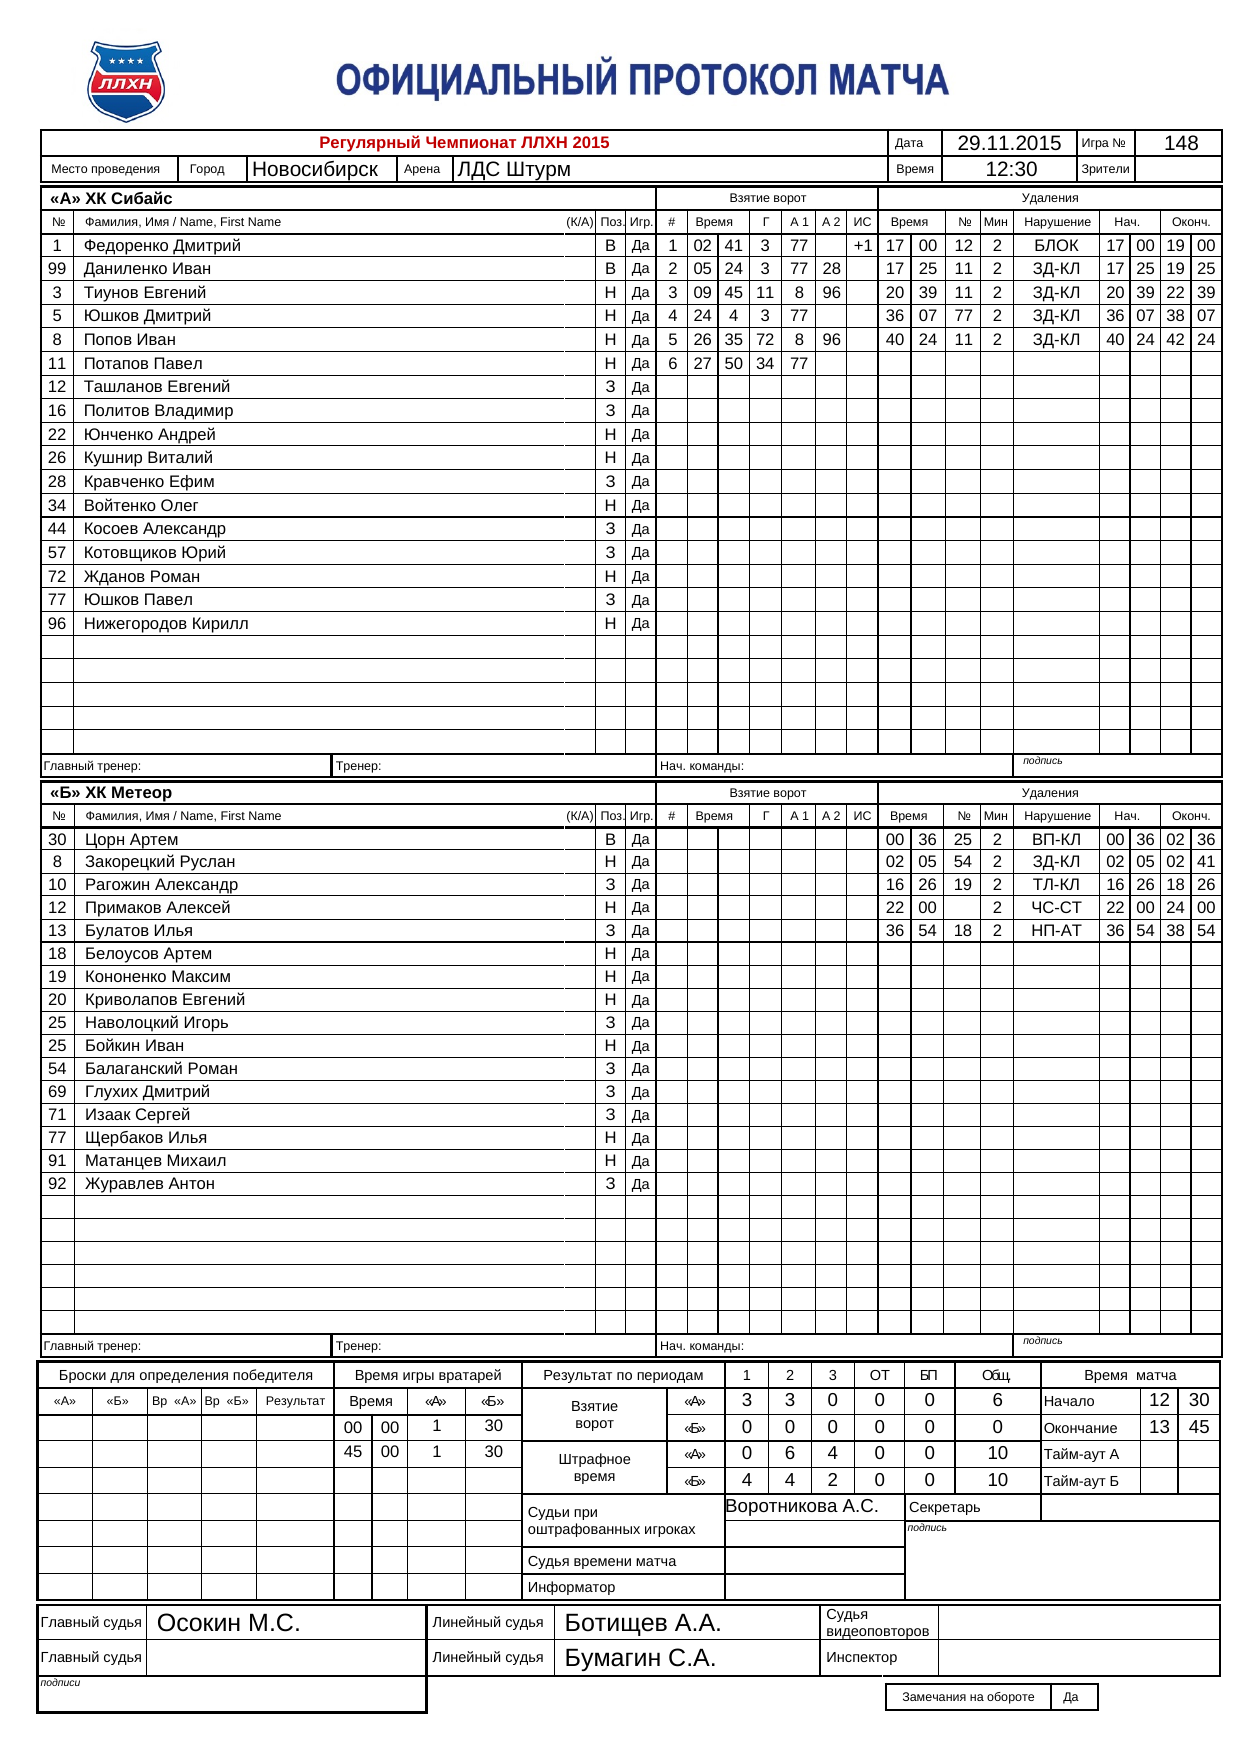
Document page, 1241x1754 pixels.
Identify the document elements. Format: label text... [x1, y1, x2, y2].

table_cell Поз. [596, 211, 625, 233]
table_cell [565, 920, 595, 941]
table_cell Бойкин Иван [75, 1035, 564, 1057]
table_cell [782, 518, 815, 540]
table_cell [946, 707, 980, 729]
table_cell [912, 588, 945, 611]
table_cell 72 [750, 328, 781, 351]
table_cell 2 [981, 305, 1013, 327]
table_cell [1100, 446, 1129, 469]
table_cell Криволапов Евгений [75, 989, 564, 1011]
table_cell [1161, 541, 1190, 564]
table_cell [1131, 565, 1160, 587]
table_cell [719, 1012, 749, 1033]
table_cell [782, 989, 815, 1011]
table_cell [946, 494, 980, 516]
table_cell [1131, 659, 1160, 682]
table_cell [879, 1288, 910, 1310]
table_cell [565, 1081, 595, 1103]
table_cell [596, 1196, 625, 1218]
table_cell [1161, 1127, 1190, 1149]
table_cell [1161, 683, 1190, 706]
table_cell [1014, 1150, 1099, 1172]
table_cell [1141, 1441, 1177, 1467]
table_cell [565, 943, 595, 964]
table_cell [981, 376, 1013, 398]
table_cell [1161, 470, 1190, 493]
table_cell Да [626, 518, 655, 540]
table_header Взятие ворот [657, 188, 877, 209]
table_cell [565, 730, 595, 753]
table_cell [944, 966, 980, 987]
table_cell [944, 943, 980, 964]
table_cell [1014, 730, 1099, 753]
table_cell [1161, 1035, 1190, 1057]
table_cell Н [596, 612, 625, 634]
table_cell [1161, 565, 1190, 587]
table_cell [39, 1521, 92, 1546]
table_cell [688, 1196, 717, 1218]
table_cell [688, 376, 717, 398]
table_cell Игр. [626, 211, 655, 233]
table_cell [750, 966, 781, 987]
table_cell (К/А) [565, 211, 595, 233]
table_cell 77 [946, 305, 980, 327]
table_cell 4 [769, 1468, 811, 1493]
table_cell 0 [855, 1415, 904, 1440]
table_cell 25 [944, 829, 980, 849]
table_cell [657, 423, 687, 445]
table_cell З [596, 1104, 625, 1126]
table_cell [750, 446, 781, 469]
table_cell [1100, 376, 1129, 398]
table_cell [981, 612, 1013, 634]
table_cell [816, 1058, 846, 1079]
table_cell ЗД-КЛ [1014, 257, 1099, 280]
table_cell [782, 588, 815, 611]
table_cell [1014, 707, 1099, 729]
table_cell [1100, 1035, 1129, 1057]
table_cell 2 [981, 281, 1013, 303]
table_cell Поз. [596, 805, 625, 826]
table_cell Н [596, 446, 625, 469]
table_cell [1131, 1242, 1160, 1264]
table_cell [657, 494, 687, 516]
table_cell 54 [912, 920, 943, 941]
table_cell [816, 446, 846, 469]
table_cell [1100, 1173, 1129, 1195]
table_cell [847, 518, 877, 540]
table_header Результат по периодам [523, 1363, 724, 1387]
table_cell [1131, 636, 1160, 658]
table_cell [42, 659, 73, 682]
table_cell «А» [39, 1389, 92, 1413]
table_cell [688, 518, 717, 540]
table_cell [847, 541, 877, 564]
table_cell [847, 257, 877, 280]
table_cell [626, 1196, 655, 1218]
table_cell [202, 1468, 256, 1493]
table_cell 40 [1100, 328, 1129, 351]
table_cell [879, 446, 910, 469]
table_cell [565, 1173, 595, 1195]
table_cell [1131, 541, 1160, 564]
table_cell [657, 636, 687, 658]
table_cell Рагожин Александр [75, 874, 564, 895]
table_cell [981, 730, 1013, 753]
table_cell подпись [1014, 1335, 1221, 1356]
table_cell [847, 1196, 877, 1218]
table_cell 3 [769, 1389, 811, 1413]
table_cell [1192, 541, 1221, 564]
table_cell [816, 920, 846, 941]
table_cell ИС [847, 211, 877, 233]
table_cell 3 [657, 281, 687, 303]
table_cell 42 [1161, 328, 1190, 351]
table_cell [688, 1219, 717, 1241]
table_cell [1100, 1081, 1129, 1103]
table_cell 72 [42, 565, 73, 587]
table_cell 77 [782, 257, 815, 280]
table_cell Секретарь [906, 1495, 1040, 1520]
table_cell 19 [944, 874, 980, 895]
table_cell [1014, 612, 1099, 634]
table_cell [657, 730, 687, 753]
table_cell [565, 328, 595, 351]
table_cell 20 [42, 989, 74, 1011]
table_cell [565, 305, 595, 327]
table_cell 0 [905, 1415, 954, 1440]
table_cell [719, 850, 749, 872]
table_cell 96 [816, 328, 846, 351]
table_cell [565, 829, 595, 849]
table_cell [847, 636, 877, 658]
table_cell 2 [812, 1468, 854, 1493]
table_cell 38 [1161, 920, 1190, 941]
table_cell 20 [879, 281, 910, 303]
table_cell [1131, 1265, 1160, 1287]
table_cell [879, 1104, 910, 1126]
table_cell [719, 707, 749, 729]
table_cell [657, 518, 687, 540]
table_cell [782, 446, 815, 469]
table_cell 17 [1100, 235, 1129, 256]
table_cell З [596, 518, 625, 540]
table_cell 0 [956, 1415, 1040, 1440]
table_cell [981, 1196, 1013, 1218]
table_cell 00 [373, 1416, 407, 1440]
table_cell [148, 1547, 201, 1573]
table_cell [1100, 683, 1129, 706]
table_cell [946, 730, 980, 753]
table_cell [1192, 446, 1221, 469]
table_cell 26 [42, 446, 73, 469]
table_cell [912, 399, 945, 422]
table_cell [750, 730, 781, 753]
table_cell [657, 989, 687, 1011]
table_cell 26 [912, 874, 943, 895]
table_cell [1192, 1081, 1221, 1103]
table_header Общ. [956, 1363, 1040, 1387]
table_cell Ташланов Евгений [74, 376, 564, 398]
table_header 3 [812, 1363, 854, 1387]
table_cell [816, 989, 846, 1011]
table_header БП [905, 1363, 954, 1387]
table_cell 07 [1131, 305, 1160, 327]
table_cell [782, 376, 815, 398]
table_cell [1161, 1219, 1190, 1241]
table_cell [202, 1574, 256, 1599]
table_cell [1100, 541, 1129, 564]
table_cell [657, 920, 687, 941]
table_cell [565, 1104, 595, 1126]
table_cell [1192, 707, 1221, 729]
table_cell 05 [912, 850, 943, 872]
table_cell [42, 1242, 74, 1264]
table_cell [688, 1012, 717, 1033]
table_cell [1192, 1265, 1221, 1287]
table_cell [912, 707, 945, 729]
table_cell Глухих Дмитрий [75, 1081, 564, 1103]
table_cell [847, 1242, 877, 1264]
table_cell [1131, 446, 1160, 469]
table_cell 0 [905, 1468, 954, 1493]
table_cell Юнченко Андрей [74, 423, 564, 445]
table_cell [782, 612, 815, 634]
table_cell [719, 920, 749, 941]
table_cell [879, 707, 910, 729]
table_cell [657, 399, 687, 422]
table_cell [257, 1574, 333, 1599]
table_cell [626, 1242, 655, 1264]
table_cell # [657, 211, 687, 233]
table_cell [912, 636, 945, 658]
table_cell [946, 352, 980, 374]
table_cell 19 [1161, 257, 1190, 280]
table_cell [816, 659, 846, 682]
table_cell Осокин М.С. [147, 1606, 425, 1639]
table_cell 2 [981, 896, 1013, 918]
table_cell 39 [912, 281, 945, 303]
table_cell [847, 352, 877, 374]
table_cell [688, 1058, 717, 1079]
table_cell [750, 376, 781, 398]
table_cell [1161, 636, 1190, 658]
table_cell [847, 1173, 877, 1195]
table_cell [750, 518, 781, 540]
table_cell 18 [42, 943, 74, 964]
table_cell [1131, 1311, 1160, 1333]
table_cell [1192, 659, 1221, 682]
table_cell Мин [981, 211, 1013, 233]
table_cell [335, 1468, 371, 1493]
table_cell 16 [879, 874, 910, 895]
table_cell 02 [1161, 829, 1190, 849]
table_cell [816, 850, 846, 872]
table_cell [1192, 494, 1221, 516]
table_cell 45 [335, 1441, 371, 1467]
table_cell [148, 1494, 201, 1520]
table_cell Кушнир Виталий [74, 446, 564, 469]
table_cell ЗД-КЛ [1014, 850, 1099, 872]
table_cell [408, 1574, 465, 1599]
table_header Замечания на обороте [887, 1685, 1050, 1709]
table_cell З [596, 1081, 625, 1103]
table_cell [782, 1104, 815, 1126]
table_cell [1192, 612, 1221, 634]
table_cell [719, 423, 749, 445]
table_cell [946, 446, 980, 469]
table_cell [912, 683, 945, 706]
table_cell [1131, 352, 1160, 374]
table_cell [257, 1494, 333, 1520]
table_cell [816, 1127, 846, 1149]
table_cell Да [626, 305, 655, 327]
table_cell [1136, 157, 1221, 181]
table_cell [565, 281, 595, 303]
table_cell [1100, 423, 1129, 445]
table_cell 13 [1141, 1415, 1177, 1440]
table_cell [750, 1242, 781, 1264]
table_cell [782, 565, 815, 587]
table_cell 5 [657, 328, 687, 351]
table_cell [42, 730, 73, 753]
table_cell [1161, 1012, 1190, 1033]
table_cell [657, 1104, 687, 1126]
table_cell [719, 612, 749, 634]
table_cell [1192, 1104, 1221, 1126]
table_cell [688, 989, 717, 1011]
table_cell [1014, 1058, 1099, 1079]
table_cell 2 [981, 257, 1013, 280]
table_cell [1161, 730, 1190, 753]
table_cell [688, 683, 717, 706]
table_cell [726, 1575, 904, 1599]
table_cell [944, 1081, 980, 1103]
table_cell 6 [956, 1389, 1040, 1413]
table_cell [750, 1127, 781, 1149]
table_cell 12 [42, 376, 73, 398]
table_cell [981, 1288, 1013, 1310]
table_cell 54 [1131, 920, 1160, 941]
table_cell [657, 1288, 687, 1310]
table_cell 77 [782, 235, 815, 256]
table_cell [626, 1219, 655, 1241]
table_cell Юшков Павел [74, 588, 564, 611]
table_cell Щербаков Илья [75, 1127, 564, 1149]
table_cell [750, 920, 781, 941]
table_cell Инспектор [821, 1640, 938, 1675]
table_cell [75, 1288, 564, 1310]
table_cell Да [626, 281, 655, 303]
table_cell [944, 1104, 980, 1126]
table_cell ТЛ-КЛ [1014, 874, 1099, 895]
table_cell Да [626, 494, 655, 516]
table_cell [782, 1081, 815, 1103]
table_cell [1100, 1288, 1129, 1310]
table_cell [847, 874, 877, 895]
table_cell 0 [812, 1415, 854, 1440]
table_cell [466, 1521, 521, 1546]
table_cell [816, 896, 846, 918]
table_cell [912, 1127, 943, 1149]
table_cell [981, 399, 1013, 422]
table_cell [202, 1547, 256, 1573]
table_cell 22 [1100, 896, 1129, 918]
table_cell [565, 659, 595, 682]
table_cell [816, 1242, 846, 1264]
table_cell [912, 612, 945, 634]
table_cell Да [626, 1081, 655, 1103]
table_cell [565, 446, 595, 469]
table_cell Да [626, 376, 655, 398]
table_cell [719, 1196, 749, 1218]
table_cell [1179, 1468, 1219, 1493]
table_cell Жданов Роман [74, 565, 564, 587]
table_cell [879, 352, 910, 374]
table_cell [1161, 659, 1190, 682]
table_cell Г [750, 211, 781, 233]
table_cell [596, 636, 625, 658]
table_cell [1100, 943, 1129, 964]
table_cell [981, 1311, 1013, 1333]
table_cell Н [596, 305, 625, 327]
table_cell [816, 470, 846, 493]
table_cell Даниленко Иван [74, 257, 564, 280]
table_cell [688, 399, 717, 422]
table_cell ВП-КЛ [1014, 829, 1099, 849]
table_cell [879, 730, 910, 753]
table_cell Да [626, 423, 655, 445]
table_cell [202, 1441, 256, 1467]
table_cell [782, 920, 815, 941]
table_cell Нач. [1100, 805, 1160, 826]
table_cell ЗД-КЛ [1014, 281, 1099, 303]
table_cell [816, 518, 846, 540]
table_cell [596, 1311, 625, 1333]
table_cell Косоев Александр [74, 518, 564, 540]
table_cell [750, 874, 781, 895]
table_cell [1100, 399, 1129, 422]
table_cell Попов Иван [74, 328, 564, 351]
table_cell Да [626, 612, 655, 634]
table_cell [1014, 376, 1099, 398]
table_cell [912, 1104, 943, 1126]
table_cell [816, 874, 846, 895]
table_cell [148, 1441, 201, 1467]
table_cell [1131, 1035, 1160, 1057]
table_cell 00 [1192, 235, 1221, 256]
table_cell [719, 565, 749, 587]
table_cell № [946, 211, 980, 233]
table_cell Н [596, 565, 625, 587]
table_cell 4 [812, 1442, 854, 1467]
table_cell [981, 1058, 1013, 1079]
table_cell [688, 494, 717, 516]
table_cell [981, 1035, 1013, 1057]
table_cell Кравченко Ефим [74, 470, 564, 493]
table_cell [565, 1058, 595, 1079]
table_cell [565, 588, 595, 611]
table_cell [782, 1288, 815, 1310]
table_cell [750, 1219, 781, 1241]
table_cell [657, 1311, 687, 1333]
table_cell [782, 1127, 815, 1149]
table_cell Наволоцкий Игорь [75, 1012, 564, 1033]
table_cell Штрафное время [523, 1442, 666, 1493]
table_cell [912, 352, 945, 374]
table_cell [879, 376, 910, 398]
table_cell [912, 1311, 943, 1333]
table_cell Н [596, 896, 625, 918]
table_cell [946, 659, 980, 682]
table_cell [782, 494, 815, 516]
table_cell Главный судья [39, 1606, 146, 1639]
table_cell [750, 541, 781, 564]
table_cell 39 [1131, 281, 1160, 303]
table_cell [657, 541, 687, 564]
table_cell [1100, 352, 1129, 374]
table_cell Цорн Артем [75, 829, 564, 849]
table_cell [944, 1035, 980, 1057]
table_cell 00 [1131, 235, 1160, 256]
table_cell 27 [688, 352, 717, 374]
table_cell [816, 235, 846, 256]
table_cell Н [596, 943, 625, 964]
table_cell [750, 989, 781, 1011]
table_cell [944, 1265, 980, 1287]
table_cell [93, 1494, 147, 1520]
table_cell [946, 518, 980, 540]
table_cell [782, 1150, 815, 1172]
table_cell Время [688, 805, 749, 826]
table_cell [1014, 470, 1099, 493]
table_cell 24 [1131, 328, 1160, 351]
table_cell [1014, 1219, 1099, 1241]
table_cell [1100, 470, 1129, 493]
table_cell [912, 423, 945, 445]
table_cell [596, 1288, 625, 1310]
table_cell [879, 494, 910, 516]
table_cell Н [596, 1127, 625, 1149]
table_cell [946, 541, 980, 564]
table_cell [879, 1012, 910, 1033]
table_cell [750, 588, 781, 611]
table_cell [688, 829, 717, 849]
table_cell [981, 1012, 1013, 1033]
table_cell [1014, 423, 1099, 445]
table_cell 1 [42, 235, 73, 256]
table_cell [816, 707, 846, 729]
table_cell [565, 896, 595, 918]
table_cell [565, 874, 595, 895]
table_cell [719, 446, 749, 469]
table_cell [1131, 989, 1160, 1011]
table_cell [816, 1035, 846, 1057]
table_cell Новосибирск [248, 157, 396, 181]
table_cell [1131, 1173, 1160, 1195]
table_cell З [596, 470, 625, 493]
table_cell [782, 829, 815, 849]
table_cell 54 [944, 850, 980, 872]
table_cell [657, 1265, 687, 1287]
table_cell [981, 1104, 1013, 1126]
table_cell Нач. команды: [657, 1335, 1012, 1356]
table_cell [1161, 1288, 1190, 1310]
table_cell [1131, 1081, 1160, 1103]
table_cell 54 [42, 1058, 74, 1079]
table_cell [1192, 1173, 1221, 1195]
table_cell [847, 588, 877, 611]
table_cell [1192, 588, 1221, 611]
table_cell # [657, 805, 687, 826]
table_cell [1014, 518, 1099, 540]
table_cell [719, 1265, 749, 1287]
table_cell [847, 612, 877, 634]
table_cell Да [626, 943, 655, 964]
table_cell 24 [1192, 328, 1221, 351]
table_cell [750, 1265, 781, 1287]
table_cell [782, 1173, 815, 1195]
table_cell 26 [1192, 874, 1221, 895]
table_cell [816, 943, 846, 964]
table_cell [816, 494, 846, 516]
table_cell [688, 850, 717, 872]
table_cell Войтенко Олег [74, 494, 564, 516]
table_cell [42, 707, 73, 729]
table_cell 45 [719, 281, 749, 303]
table_cell [981, 352, 1013, 374]
table_cell [565, 1311, 595, 1333]
table_cell 30 [42, 829, 74, 849]
table_cell 25 [42, 1012, 74, 1033]
table_cell Да [626, 541, 655, 564]
table_cell [782, 470, 815, 493]
table_cell [847, 829, 877, 849]
table_cell [1192, 1219, 1221, 1241]
table_cell 11 [946, 257, 980, 280]
table_cell [93, 1441, 147, 1467]
table_cell № [944, 805, 980, 826]
table_cell Да [626, 1058, 655, 1079]
table_cell [944, 1196, 980, 1218]
table_cell [39, 1547, 92, 1573]
table_cell 11 [946, 328, 980, 351]
table_cell [946, 470, 980, 493]
table_cell [719, 896, 749, 918]
table_cell 50 [719, 352, 749, 374]
table_cell З [596, 376, 625, 398]
table_cell Судья видеоповторов [821, 1606, 938, 1639]
table_header 1 [726, 1363, 768, 1387]
table_cell 30 [1179, 1389, 1219, 1413]
table_cell [657, 896, 687, 918]
table_cell [750, 612, 781, 634]
table_cell [719, 1127, 749, 1149]
table_header Броски для определения победителя [39, 1363, 333, 1387]
table_cell [257, 1441, 333, 1467]
table_cell [688, 446, 717, 469]
table_cell [883, 1677, 1220, 1681]
table_cell [750, 1288, 781, 1310]
table_cell [626, 636, 655, 658]
table_cell 02 [879, 850, 910, 872]
table_cell [912, 1242, 943, 1264]
table_cell Булатов Илья [75, 920, 564, 941]
table_cell [1161, 494, 1190, 516]
table_cell 30 [466, 1416, 521, 1440]
table_cell [42, 683, 73, 706]
table_cell [879, 541, 910, 564]
table_cell [1192, 1035, 1221, 1057]
table_cell [912, 1219, 943, 1241]
table_cell [1192, 399, 1221, 422]
table_cell [1131, 683, 1160, 706]
table_cell Судьи при оштрафованных игроках [523, 1495, 724, 1546]
table_cell [847, 281, 877, 303]
table_cell Нижегородов Кирилл [74, 612, 564, 634]
table_cell «А» [668, 1442, 724, 1467]
table_cell [75, 1196, 564, 1218]
table_cell [39, 1441, 92, 1467]
table_cell [1131, 730, 1160, 753]
table_cell З [596, 1173, 625, 1195]
table_cell [335, 1547, 371, 1573]
table_cell [1014, 1265, 1099, 1287]
table_cell [782, 683, 815, 706]
table_cell [816, 541, 846, 564]
table_cell Результат [257, 1389, 333, 1413]
table_cell [981, 1173, 1013, 1195]
table_cell 71 [42, 1104, 74, 1126]
table_cell [847, 659, 877, 682]
table_cell 02 [688, 235, 717, 256]
table_cell [565, 1265, 595, 1287]
table_cell подписи [39, 1677, 425, 1711]
table_cell [1161, 1242, 1190, 1264]
table_cell 12 [1141, 1389, 1177, 1413]
table_cell [1131, 1127, 1160, 1149]
table_cell [688, 541, 717, 564]
table_cell [408, 1468, 465, 1493]
table_cell [719, 730, 749, 753]
table_cell [596, 1242, 625, 1264]
table_cell [1100, 966, 1129, 987]
table_cell 10 [42, 874, 74, 895]
table_cell [657, 1081, 687, 1103]
table_cell В [596, 235, 625, 256]
table_header 29.11.2015 [943, 131, 1076, 155]
table_cell Тайм-аут А [1042, 1441, 1140, 1467]
table_cell [1014, 588, 1099, 611]
table_header Время игры вратарей [335, 1363, 521, 1387]
table_cell [565, 1196, 595, 1218]
table_cell 07 [1192, 305, 1221, 327]
table_cell 20 [1100, 281, 1129, 303]
table_cell [981, 989, 1013, 1011]
table_cell [1131, 588, 1160, 611]
table_cell [1100, 1242, 1129, 1264]
table_header Время матча [1042, 1363, 1219, 1387]
table_cell 0 [855, 1442, 904, 1467]
table_cell 44 [42, 518, 73, 540]
table_cell [466, 1547, 521, 1573]
table_cell 77 [782, 352, 815, 374]
table_cell [657, 1150, 687, 1172]
table_cell ЧС-СТ [1014, 896, 1099, 918]
table_cell [1161, 966, 1190, 987]
table_cell 57 [42, 541, 73, 564]
table_cell подпись [906, 1522, 1219, 1599]
table_cell [816, 1081, 846, 1103]
table_cell [847, 1150, 877, 1172]
table_cell [565, 1288, 595, 1310]
table_cell [944, 989, 980, 1011]
table_cell [1014, 1242, 1099, 1264]
table_cell [1100, 636, 1129, 658]
table_cell 6 [657, 352, 687, 374]
table_cell 24 [1161, 896, 1190, 918]
table_cell [912, 541, 945, 564]
table_cell Н [596, 352, 625, 374]
table_cell Время [335, 1389, 407, 1413]
table_cell [782, 1196, 815, 1218]
table_cell [816, 730, 846, 753]
table_cell [1192, 565, 1221, 587]
table_cell [565, 518, 595, 540]
table_cell [750, 636, 781, 658]
table_cell [981, 1127, 1013, 1149]
table_cell [75, 1219, 564, 1241]
table_cell [847, 446, 877, 469]
table_cell 19 [1161, 235, 1190, 256]
table_cell Да [626, 352, 655, 374]
table_cell [879, 565, 910, 587]
table_cell [1131, 966, 1160, 987]
table_cell [1161, 1311, 1190, 1333]
table_cell [1014, 1196, 1099, 1218]
table_cell [946, 423, 980, 445]
table_header «Б» ХК Метеор [42, 783, 655, 803]
table_cell [257, 1547, 333, 1573]
table_cell 34 [42, 494, 73, 516]
table_cell [816, 376, 846, 398]
table_cell [1100, 1219, 1129, 1241]
table_cell 6 [769, 1442, 811, 1467]
table_cell [750, 829, 781, 849]
table_cell [147, 1640, 425, 1675]
table_cell [688, 636, 717, 658]
table_cell 96 [816, 281, 846, 303]
table_cell № [42, 805, 74, 826]
table_cell [565, 565, 595, 587]
table_cell [750, 399, 781, 422]
table_cell [1131, 1104, 1160, 1126]
table_cell [912, 565, 945, 587]
table_cell [408, 1494, 465, 1520]
table_cell [1161, 446, 1190, 469]
table_cell [257, 1416, 333, 1440]
table_cell [565, 1012, 595, 1033]
table_cell [596, 683, 625, 706]
table_cell [565, 376, 595, 398]
table_cell [946, 376, 980, 398]
table_cell [596, 707, 625, 729]
table_cell [202, 1494, 256, 1520]
table_cell 11 [750, 281, 781, 303]
table_cell 8 [782, 328, 815, 351]
table_cell [74, 683, 564, 706]
table_cell [565, 352, 595, 374]
table_cell [750, 683, 781, 706]
table_cell [750, 1173, 781, 1195]
table_cell [1014, 966, 1099, 987]
table_cell [912, 730, 945, 753]
table_cell [946, 565, 980, 587]
table_cell [1100, 1150, 1129, 1172]
table_cell [373, 1494, 407, 1520]
table_cell [1100, 1311, 1129, 1333]
table_cell [373, 1468, 407, 1493]
table_cell [1161, 423, 1190, 445]
table_cell [257, 1521, 333, 1546]
table_cell [93, 1468, 147, 1493]
table_cell [1100, 707, 1129, 729]
table_cell [626, 683, 655, 706]
table_cell [879, 966, 910, 987]
table_cell [1192, 1311, 1221, 1333]
table_cell [879, 1219, 910, 1241]
table_cell [879, 943, 910, 964]
table_cell 12 [42, 896, 74, 918]
table_cell [565, 257, 595, 280]
table_cell [565, 612, 595, 634]
table_cell [74, 659, 564, 682]
table_cell [782, 707, 815, 729]
table_cell 40 [879, 328, 910, 351]
table_cell 02 [1100, 850, 1129, 872]
table_cell [1131, 1012, 1160, 1033]
table_cell 77 [42, 588, 73, 611]
table_cell [1042, 1495, 1219, 1520]
table_cell [373, 1547, 407, 1573]
table_cell 45 [1179, 1415, 1219, 1440]
table_cell Нарушение [1014, 211, 1099, 233]
table_cell [782, 943, 815, 964]
table_cell 2 [981, 850, 1013, 872]
table_cell [1192, 1058, 1221, 1079]
table_cell [912, 1150, 943, 1172]
table_cell [688, 896, 717, 918]
table_cell [42, 636, 73, 658]
table_cell 09 [688, 281, 717, 303]
table_cell [879, 470, 910, 493]
table_cell Н [596, 966, 625, 987]
table_cell [912, 1058, 943, 1079]
table_cell [879, 1081, 910, 1103]
table_cell [782, 966, 815, 987]
table_cell [719, 874, 749, 895]
table_cell 0 [855, 1389, 904, 1413]
table_cell [981, 707, 1013, 729]
table_cell [75, 1311, 564, 1333]
table_cell [912, 1288, 943, 1310]
table_cell [657, 470, 687, 493]
table_cell [1100, 989, 1129, 1011]
table_cell [816, 612, 846, 634]
table_cell [981, 423, 1013, 445]
table_cell [1192, 470, 1221, 493]
table_cell 18 [944, 920, 980, 941]
table_cell [565, 1035, 595, 1057]
table_cell [1014, 1012, 1099, 1033]
table_cell [688, 470, 717, 493]
table_cell Начало [1042, 1389, 1140, 1413]
table_cell З [596, 541, 625, 564]
table_cell 05 [688, 257, 717, 280]
table_cell 8 [42, 850, 74, 872]
table_cell [1131, 470, 1160, 493]
table_cell 5 [42, 305, 73, 327]
table_cell [1131, 423, 1160, 445]
table_cell [719, 683, 749, 706]
table_cell [657, 1242, 687, 1264]
table_cell 36 [1100, 920, 1129, 941]
table_cell [719, 518, 749, 540]
table_cell подпись [1014, 755, 1221, 776]
table_cell [719, 494, 749, 516]
table_cell Кононенко Максим [75, 966, 564, 987]
table_cell Политов Владимир [74, 399, 564, 422]
table_cell [847, 730, 877, 753]
table_cell [657, 1127, 687, 1149]
table_cell [466, 1574, 521, 1599]
table_cell [816, 1288, 846, 1310]
table_cell Балаганский Роман [75, 1058, 564, 1079]
table_cell [944, 1173, 980, 1195]
table_cell [74, 707, 564, 729]
table_cell [750, 1150, 781, 1172]
table_cell [1014, 565, 1099, 587]
table_cell [657, 683, 687, 706]
table_cell [816, 966, 846, 987]
table_cell [1014, 541, 1099, 564]
table_cell [944, 1058, 980, 1079]
table_cell [944, 1012, 980, 1033]
table_cell [750, 1104, 781, 1126]
table_cell [944, 896, 980, 918]
table_cell [750, 1012, 781, 1033]
table_cell 0 [905, 1389, 954, 1413]
table_cell [1014, 943, 1099, 964]
table_cell [879, 1058, 910, 1079]
table_cell [981, 966, 1013, 987]
table_cell [1131, 612, 1160, 634]
table_cell 05 [1131, 850, 1160, 872]
table_cell [912, 1035, 943, 1057]
table_cell [42, 1311, 74, 1333]
table_cell [816, 1265, 846, 1287]
table_cell [688, 423, 717, 445]
table_cell Время [879, 211, 945, 233]
table_cell [946, 399, 980, 422]
table_cell [719, 659, 749, 682]
table_cell [981, 636, 1013, 658]
table_cell 0 [812, 1389, 854, 1413]
table_cell [750, 1311, 781, 1333]
table_cell Арена [398, 157, 452, 181]
table_cell [1014, 1288, 1099, 1310]
table_cell Тайм-аут Б [1042, 1468, 1140, 1493]
table_cell [719, 470, 749, 493]
table_cell [657, 376, 687, 398]
table_cell 99 [42, 257, 73, 280]
table_cell Примаков Алексей [75, 896, 564, 918]
table_cell [1014, 683, 1099, 706]
table_cell А 1 [782, 805, 815, 826]
table_cell ЗД-КЛ [1014, 305, 1099, 327]
table_cell [782, 1035, 815, 1057]
table_cell [750, 423, 781, 445]
table_cell Н [596, 989, 625, 1011]
table_cell [1131, 1150, 1160, 1172]
table_cell Время [879, 805, 943, 826]
table_cell 25 [1192, 257, 1221, 280]
table_cell [1192, 352, 1221, 374]
table_cell Н [596, 850, 625, 872]
table_cell Юшков Дмитрий [74, 305, 564, 327]
table_cell [816, 1196, 846, 1218]
table_cell Изаак Сергей [75, 1104, 564, 1126]
table_cell А 2 [816, 211, 846, 233]
table_cell [1131, 943, 1160, 964]
table_cell [1131, 518, 1160, 540]
table_cell [373, 1574, 407, 1599]
table_cell [750, 850, 781, 872]
table_cell [688, 1288, 717, 1310]
table_cell В [596, 829, 625, 849]
table_header Удаления [879, 188, 1221, 209]
table_cell 17 [1100, 257, 1129, 280]
table_cell [408, 1521, 465, 1546]
table_cell [1014, 1035, 1099, 1057]
table_cell [782, 541, 815, 564]
table_cell [626, 1311, 655, 1333]
table_cell 26 [1131, 874, 1160, 895]
table_cell [719, 829, 749, 849]
table_cell 10 [956, 1468, 1040, 1493]
table_cell [750, 1196, 781, 1218]
table_cell [946, 612, 980, 634]
table_cell [1014, 636, 1099, 658]
table_cell [719, 1242, 749, 1264]
table_cell [847, 1035, 877, 1057]
table_cell [847, 305, 877, 327]
table_cell [1161, 1058, 1190, 1079]
table_cell [879, 1311, 910, 1333]
table_cell [408, 1547, 465, 1573]
table_cell [879, 1265, 910, 1287]
table_cell [847, 989, 877, 1011]
table_cell [912, 1081, 943, 1103]
table_cell [1161, 399, 1190, 422]
table_cell Да [626, 446, 655, 469]
table_cell [335, 1494, 371, 1520]
table_cell [1131, 399, 1160, 422]
table_cell [847, 850, 877, 872]
table_cell [1161, 1265, 1190, 1287]
table_cell [565, 470, 595, 493]
table_cell Н [596, 1035, 625, 1057]
table_cell [596, 659, 625, 682]
table_cell Закорецкий Руслан [75, 850, 564, 872]
table_cell 2 [981, 235, 1013, 256]
table_cell 41 [1192, 850, 1221, 872]
table_cell [1192, 376, 1221, 398]
table_cell [719, 943, 749, 964]
table_cell [847, 1012, 877, 1033]
table_cell Ботищев А.А. [555, 1606, 819, 1639]
table_cell З [596, 399, 625, 422]
table_cell [657, 659, 687, 682]
table_cell Котовщиков Юрий [74, 541, 564, 564]
table_cell Н [596, 281, 625, 303]
table_cell З [596, 1012, 625, 1033]
table_cell [912, 518, 945, 540]
table_cell ЗД-КЛ [1014, 328, 1099, 351]
table_cell Линейный судья [428, 1640, 554, 1675]
table_cell 11 [946, 281, 980, 303]
table_cell [847, 896, 877, 918]
table_cell [565, 494, 595, 516]
table_cell [1192, 943, 1221, 964]
table_cell [565, 707, 595, 729]
table_cell [946, 636, 980, 658]
table_cell [946, 683, 980, 706]
table_cell [879, 1196, 910, 1218]
table_cell [719, 1035, 749, 1057]
table_cell [688, 1311, 717, 1333]
table_cell [1100, 1196, 1129, 1218]
table_cell [879, 1127, 910, 1149]
table_cell 0 [769, 1415, 811, 1440]
table_cell [565, 235, 595, 256]
table_cell [39, 1416, 92, 1440]
table_cell [373, 1521, 407, 1546]
table_cell [981, 1081, 1013, 1103]
table_cell [1161, 989, 1190, 1011]
table_cell [1131, 1196, 1160, 1218]
table_cell [93, 1521, 147, 1546]
table_cell [466, 1468, 521, 1493]
table_cell [42, 1288, 74, 1310]
table_cell [565, 1150, 595, 1172]
table_cell [1014, 446, 1099, 469]
table_cell [257, 1468, 333, 1493]
table_cell Фамилия, Имя / Name, First Name [74, 211, 565, 233]
table_cell Время [688, 211, 749, 233]
table_cell [816, 1012, 846, 1033]
table_cell [626, 1265, 655, 1287]
table_cell [688, 874, 717, 895]
table_cell Да [626, 1104, 655, 1126]
table_cell Да [626, 328, 655, 351]
table_cell [981, 1265, 1013, 1287]
table_cell [1014, 1081, 1099, 1103]
table_cell 16 [1100, 874, 1129, 895]
table_cell [1192, 989, 1221, 1011]
table_cell 26 [688, 328, 717, 351]
table_cell 1 [657, 235, 687, 256]
table_cell Информатор [523, 1575, 724, 1599]
table_cell [719, 1288, 749, 1310]
table_cell [688, 1265, 717, 1287]
table_cell [719, 1173, 749, 1195]
table_cell [750, 565, 781, 587]
table_cell 17 [879, 257, 910, 280]
table_cell Г [750, 805, 781, 826]
table_cell 8 [42, 328, 73, 351]
table_cell [93, 1416, 147, 1440]
table_cell [688, 1035, 717, 1057]
table_cell [816, 588, 846, 611]
table_cell [626, 1288, 655, 1310]
table_cell 36 [879, 920, 910, 941]
table_cell [750, 943, 781, 964]
table_cell 4 [719, 305, 749, 327]
table_cell [1100, 588, 1129, 611]
table_cell Н [596, 423, 625, 445]
table_cell [74, 730, 564, 753]
table_cell [912, 943, 943, 964]
table_header Да [1052, 1685, 1097, 1709]
table_cell [428, 1677, 882, 1711]
table_cell Судья времени матча [523, 1548, 724, 1573]
table_cell [1192, 1196, 1221, 1218]
table_cell [626, 659, 655, 682]
table_cell [688, 659, 717, 682]
table_cell Нарушение [1014, 805, 1099, 826]
table_cell [1192, 1150, 1221, 1172]
table_cell 2 [981, 874, 1013, 895]
table_cell 16 [42, 399, 73, 422]
table_cell [1014, 1127, 1099, 1149]
table_cell [1014, 399, 1099, 422]
table_cell [719, 1219, 749, 1241]
table_cell [944, 1150, 980, 1172]
table_header Удаления [879, 783, 1221, 803]
table_cell [719, 1081, 749, 1103]
table_cell Да [626, 966, 655, 987]
table_cell [750, 659, 781, 682]
table_cell З [596, 874, 625, 895]
table_cell [1100, 659, 1129, 682]
table_cell [1192, 683, 1221, 706]
table_cell 92 [42, 1173, 74, 1195]
table_cell [688, 1173, 717, 1195]
table_cell Федоренко Дмитрий [74, 235, 564, 256]
table_cell 34 [750, 352, 781, 374]
table_header Взятие ворот [657, 783, 877, 803]
table_cell Взятие ворот [523, 1389, 666, 1440]
table_cell [657, 565, 687, 587]
table_cell [944, 1311, 980, 1333]
table_cell [879, 588, 910, 611]
table_cell [1014, 1311, 1099, 1333]
table_cell Тренер: [333, 755, 655, 776]
table_header ОТ [855, 1363, 904, 1387]
table_header 2 [769, 1363, 811, 1387]
table_cell 2 [657, 257, 687, 280]
table_cell [912, 376, 945, 398]
table_cell Тренер: [333, 1335, 655, 1356]
table_cell Да [626, 850, 655, 872]
table_cell Место проведения [42, 157, 177, 181]
table_cell 69 [42, 1081, 74, 1103]
table_cell [148, 1416, 201, 1440]
table_cell 30 [466, 1441, 521, 1467]
table_cell [565, 1219, 595, 1241]
table_cell [816, 1173, 846, 1195]
table_header Регулярный Чемпионат ЛЛХН 2015 [42, 131, 887, 155]
table_cell Н [596, 494, 625, 516]
table_cell [847, 966, 877, 987]
table_cell [93, 1547, 147, 1573]
table_cell [981, 565, 1013, 587]
table_cell [688, 707, 717, 729]
table_cell [596, 1219, 625, 1241]
table_cell [782, 1219, 815, 1241]
table_cell [1100, 730, 1129, 753]
table_cell [879, 989, 910, 1011]
table_cell [1161, 518, 1190, 540]
table_cell [1100, 612, 1129, 634]
table_cell [782, 659, 815, 682]
table_cell [565, 850, 595, 872]
table_cell [944, 1127, 980, 1149]
table_cell [912, 989, 943, 1011]
table_cell [912, 966, 943, 987]
table_cell 02 [1161, 850, 1190, 872]
table_cell НП-АТ [1014, 920, 1099, 941]
table_cell [750, 896, 781, 918]
table_cell [1179, 1441, 1219, 1467]
table_cell 00 [335, 1416, 371, 1440]
table_cell +1 [847, 235, 877, 256]
table_cell [1192, 966, 1221, 987]
table_cell «Б» [668, 1415, 724, 1440]
table_cell [750, 470, 781, 493]
table_cell 77 [42, 1127, 74, 1149]
table_cell Да [626, 399, 655, 422]
table_cell [1192, 423, 1221, 445]
table_cell Мин [981, 805, 1013, 826]
table_cell ИС [847, 805, 877, 826]
table_cell [1161, 1196, 1190, 1218]
table_cell [75, 1242, 564, 1264]
table_cell [1192, 1288, 1221, 1310]
table_cell [847, 1127, 877, 1149]
table_cell [93, 1574, 147, 1599]
table_cell 25 [1131, 257, 1160, 280]
table_cell [879, 518, 910, 540]
table_cell [657, 966, 687, 987]
table_cell [1100, 1104, 1129, 1126]
table_cell [719, 989, 749, 1011]
table_cell [657, 707, 687, 729]
table_cell [816, 399, 846, 422]
table_cell Да [626, 1012, 655, 1033]
table_cell [1192, 518, 1221, 540]
table_cell [657, 588, 687, 611]
table_cell [847, 1265, 877, 1287]
table_cell 00 [912, 896, 943, 918]
table_cell Белоусов Артем [75, 943, 564, 964]
table_cell [944, 1288, 980, 1310]
table_cell Оконч. [1161, 805, 1221, 826]
table_cell [847, 1058, 877, 1079]
table_cell [981, 494, 1013, 516]
table_cell [1100, 1127, 1129, 1149]
table_cell [1131, 376, 1160, 398]
table_cell [1161, 352, 1190, 374]
table_cell Да [626, 1150, 655, 1172]
table_cell [1131, 707, 1160, 729]
picture [5, 28, 1179, 129]
table_cell А 1 [782, 211, 815, 233]
table_cell 2 [981, 920, 1013, 941]
table_cell Фамилия, Имя / Name, First Name [75, 805, 565, 826]
table_cell [1131, 1288, 1160, 1310]
table_cell 22 [879, 896, 910, 918]
table_header Игра № [1078, 131, 1134, 155]
table_cell 3 [750, 257, 781, 280]
table_cell [1161, 588, 1190, 611]
table_cell [981, 683, 1013, 706]
table_cell [688, 565, 717, 587]
table_cell [912, 1196, 943, 1218]
table_cell [847, 399, 877, 422]
table_cell [847, 1219, 877, 1241]
table_cell [657, 446, 687, 469]
table_cell [981, 1242, 1013, 1264]
table_cell [1161, 707, 1190, 729]
table_cell Да [626, 565, 655, 587]
table_cell [782, 850, 815, 872]
table_cell (К/А) [565, 805, 595, 826]
table_cell [879, 659, 910, 682]
table_cell [596, 730, 625, 753]
table_cell 3 [750, 235, 781, 256]
table_cell [1192, 1127, 1221, 1149]
table_cell [657, 1196, 687, 1218]
table_cell [565, 1242, 595, 1264]
table_cell «А» [668, 1389, 724, 1413]
table_cell [657, 874, 687, 895]
table_cell [719, 399, 749, 422]
table_cell Н [596, 1150, 625, 1172]
table_cell [782, 1265, 815, 1287]
table_cell [75, 1265, 564, 1287]
table_cell [750, 1081, 781, 1103]
table_cell [939, 1606, 1219, 1639]
table_cell 77 [782, 305, 815, 327]
table_cell 0 [726, 1442, 768, 1467]
table_cell [1100, 1265, 1129, 1287]
table_cell [981, 659, 1013, 682]
table_cell [1161, 943, 1190, 964]
table_cell [847, 1104, 877, 1126]
table_cell 3 [42, 281, 73, 303]
table_cell [39, 1574, 92, 1599]
table_cell Потапов Павел [74, 352, 564, 374]
table_cell [565, 683, 595, 706]
table_cell 4 [726, 1468, 768, 1493]
table_cell Вр «Б» [202, 1389, 256, 1413]
table_cell 25 [42, 1035, 74, 1057]
table_cell [202, 1416, 256, 1440]
table_cell [1192, 1242, 1221, 1264]
table_cell [596, 1265, 625, 1287]
table_cell «Б» [93, 1389, 147, 1413]
table_cell [912, 470, 945, 493]
table_cell [688, 1127, 717, 1149]
table_cell [879, 423, 910, 445]
table_cell 10 [956, 1442, 1040, 1467]
table_cell [657, 1173, 687, 1195]
table_cell [148, 1574, 201, 1599]
table_cell Нач. команды: [657, 755, 1012, 776]
table_cell 22 [42, 423, 73, 445]
table_cell [565, 1127, 595, 1149]
table_cell 0 [726, 1415, 768, 1440]
table_cell [726, 1548, 904, 1573]
table_cell 22 [1161, 281, 1190, 303]
table_cell [1192, 636, 1221, 658]
table_cell № [42, 211, 73, 233]
table_header 148 [1136, 131, 1221, 155]
table_cell Да [626, 989, 655, 1011]
table_cell [981, 588, 1013, 611]
table_cell 0 [905, 1442, 954, 1467]
table_cell Игр. [626, 805, 655, 826]
table_cell Окончание [1042, 1415, 1140, 1440]
table_cell [688, 920, 717, 941]
table_cell 12 [946, 235, 980, 256]
table_cell [148, 1468, 201, 1493]
table_cell Воротникова А.С. [726, 1495, 904, 1520]
table_cell Тиунов Евгений [74, 281, 564, 303]
table_cell [657, 1219, 687, 1241]
table_cell Вр «А» [148, 1389, 201, 1413]
table_cell [879, 683, 910, 706]
table_cell 19 [42, 966, 74, 987]
table_cell [565, 423, 595, 445]
table_cell [719, 541, 749, 564]
table_cell [626, 707, 655, 729]
table_cell [657, 850, 687, 872]
table_cell 28 [42, 470, 73, 493]
table_cell [466, 1494, 521, 1520]
table_cell [1192, 730, 1221, 753]
table_cell 0 [855, 1468, 904, 1493]
table_cell Журавлев Антон [75, 1173, 564, 1195]
table_header Дата [889, 131, 941, 155]
table_cell Да [626, 1173, 655, 1195]
table_cell [1014, 1173, 1099, 1195]
table_cell [688, 1150, 717, 1172]
table_cell 11 [42, 352, 73, 374]
table_header «А» ХК Сибайс [42, 188, 655, 209]
table_cell З [596, 588, 625, 611]
table_cell 00 [879, 829, 910, 849]
table_cell [1131, 1058, 1160, 1079]
table_cell Н [596, 328, 625, 351]
table_cell [847, 707, 877, 729]
table_cell [782, 636, 815, 658]
table_cell [816, 1104, 846, 1126]
table_cell [148, 1521, 201, 1546]
table_cell [981, 470, 1013, 493]
table_cell [719, 1311, 749, 1333]
table_cell Да [626, 235, 655, 256]
table_cell [719, 376, 749, 398]
table_cell [912, 446, 945, 469]
table_cell 3 [726, 1389, 768, 1413]
table_cell [1192, 1012, 1221, 1033]
table_cell [912, 1173, 943, 1195]
table_cell [657, 943, 687, 964]
table_cell [39, 1494, 92, 1520]
table_cell [879, 1173, 910, 1195]
table_cell [847, 1311, 877, 1333]
table_cell [946, 588, 980, 611]
table_cell [565, 989, 595, 1011]
table_cell [688, 588, 717, 611]
table_cell [626, 730, 655, 753]
table_cell 38 [1161, 305, 1190, 327]
table_cell «Б» [668, 1468, 724, 1493]
table_cell [981, 1150, 1013, 1172]
table_cell 1 [408, 1416, 465, 1440]
table_cell 00 [1100, 829, 1129, 849]
table_cell [1014, 494, 1099, 516]
table_cell 54 [1192, 920, 1221, 941]
table_cell 36 [1192, 829, 1221, 849]
table_cell [944, 1219, 980, 1241]
table_cell [1100, 494, 1129, 516]
table_cell [782, 399, 815, 422]
table_cell Зрители [1078, 157, 1134, 181]
table_cell 36 [912, 829, 943, 849]
table_cell [719, 588, 749, 611]
table_cell [750, 1058, 781, 1079]
table_cell 91 [42, 1150, 74, 1172]
table_cell Бумагин С.А. [555, 1640, 819, 1675]
table_cell [1099, 1682, 1220, 1711]
table_cell [981, 446, 1013, 469]
table_cell Оконч. [1161, 211, 1221, 233]
table_cell [939, 1640, 1219, 1675]
table_cell [847, 470, 877, 493]
table_cell 07 [912, 305, 945, 327]
table_cell 1 [408, 1441, 465, 1467]
table_cell 8 [782, 281, 815, 303]
table_cell Да [626, 874, 655, 895]
table_cell [719, 966, 749, 987]
table_cell [1161, 612, 1190, 634]
table_cell [981, 541, 1013, 564]
table_cell Да [626, 1127, 655, 1149]
table_cell Главный судья [39, 1640, 146, 1675]
table_cell [1161, 1081, 1190, 1103]
table_cell [657, 829, 687, 849]
table_cell [847, 494, 877, 516]
table_cell [1100, 565, 1129, 587]
table_cell [879, 1035, 910, 1057]
table_cell [1141, 1468, 1177, 1493]
table_cell 00 [1192, 896, 1221, 918]
table_cell 25 [912, 257, 945, 280]
table_cell [782, 896, 815, 918]
table_cell [847, 943, 877, 964]
table_cell [565, 541, 595, 564]
table_cell [816, 1150, 846, 1172]
table_cell 18 [1161, 874, 1190, 895]
table_cell 24 [912, 328, 945, 351]
table_cell [1100, 518, 1129, 540]
table_cell [879, 1242, 910, 1264]
table_cell [688, 730, 717, 753]
table_cell [981, 1219, 1013, 1241]
table_cell [750, 494, 781, 516]
table_cell [1100, 1058, 1129, 1079]
table_cell БЛОК [1014, 235, 1099, 256]
table_cell 2 [981, 328, 1013, 351]
table_cell [816, 1311, 846, 1333]
table_cell [688, 1104, 717, 1126]
table_cell 4 [657, 305, 687, 327]
table_cell 3 [750, 305, 781, 327]
table_cell 00 [912, 235, 945, 256]
table_cell [335, 1521, 371, 1546]
table_cell [879, 636, 910, 658]
table_cell З [596, 1058, 625, 1079]
table_cell [782, 1058, 815, 1079]
table_cell [726, 1521, 904, 1546]
table_cell [782, 874, 815, 895]
table_cell 96 [42, 612, 73, 634]
table_cell [688, 943, 717, 964]
table_cell [912, 1012, 943, 1033]
table_cell [816, 636, 846, 658]
table_cell [847, 1288, 877, 1310]
table_cell [750, 707, 781, 729]
table_cell [565, 636, 595, 658]
table_cell [1161, 1173, 1190, 1195]
table_cell [1161, 1150, 1190, 1172]
table_cell [1131, 494, 1160, 516]
table_cell Да [626, 470, 655, 493]
table_cell [42, 1219, 74, 1241]
table_cell 28 [816, 257, 846, 280]
table_cell [688, 612, 717, 634]
table_cell [74, 636, 564, 658]
table_cell [816, 829, 846, 849]
table_cell [981, 943, 1013, 964]
table_cell [912, 659, 945, 682]
table_cell [782, 1012, 815, 1033]
table_cell [688, 1242, 717, 1264]
table_cell [1161, 1104, 1190, 1126]
table_cell 36 [1131, 829, 1160, 849]
table_cell [202, 1521, 256, 1546]
table_cell [944, 1242, 980, 1264]
table_cell [657, 1012, 687, 1033]
table_cell В [596, 257, 625, 280]
table_cell [657, 612, 687, 634]
table_cell [981, 518, 1013, 540]
table_cell 24 [688, 305, 717, 327]
table_cell [912, 494, 945, 516]
table_cell [847, 565, 877, 587]
table_cell [1014, 1104, 1099, 1126]
table_cell [1100, 1012, 1129, 1033]
table_cell [816, 1219, 846, 1241]
table_cell Да [626, 829, 655, 849]
table_cell [657, 1035, 687, 1057]
table_cell З [596, 920, 625, 941]
table_cell Город [179, 157, 246, 181]
table_cell [847, 423, 877, 445]
table_cell [847, 683, 877, 706]
table_cell [1014, 989, 1099, 1011]
table_cell «А» [408, 1389, 465, 1413]
table_cell 2 [981, 829, 1013, 849]
table_cell Да [626, 257, 655, 280]
table_cell 00 [1131, 896, 1160, 918]
table_cell [719, 1104, 749, 1126]
table_cell Да [626, 588, 655, 611]
table_cell 36 [879, 305, 910, 327]
table_cell [42, 1265, 74, 1287]
table_cell [816, 683, 846, 706]
table_cell Да [626, 1035, 655, 1057]
table_cell [1014, 352, 1099, 374]
table_cell 17 [879, 235, 910, 256]
table_cell [782, 1242, 815, 1264]
table_cell [1131, 1219, 1160, 1241]
table_cell [335, 1574, 371, 1599]
table_cell [39, 1468, 92, 1493]
table_cell [750, 1035, 781, 1057]
table_cell Да [626, 896, 655, 918]
table_cell [1014, 659, 1099, 682]
table_cell 36 [1100, 305, 1129, 327]
table_cell Да [626, 920, 655, 941]
table_cell [847, 920, 877, 941]
table_cell [719, 1058, 749, 1079]
table_cell [719, 1150, 749, 1172]
table_cell [847, 328, 877, 351]
table_cell [688, 966, 717, 987]
table_cell 41 [719, 235, 749, 256]
table_cell 00 [373, 1441, 407, 1467]
table_cell 12:30 [943, 157, 1076, 181]
table_cell Главный тренер: [42, 1335, 330, 1356]
table_cell «Б » [466, 1389, 521, 1413]
table_cell [782, 423, 815, 445]
table_cell Нач. [1100, 211, 1160, 233]
table_cell Матанцев Михаил [75, 1150, 564, 1172]
table_cell [912, 1265, 943, 1287]
table_cell ЛДС Штурм [454, 157, 887, 181]
table_cell [847, 1081, 877, 1103]
table_cell [879, 1150, 910, 1172]
table_cell [782, 730, 815, 753]
table_cell [879, 399, 910, 422]
table_cell [782, 1311, 815, 1333]
table_cell [657, 1058, 687, 1079]
table_cell [879, 612, 910, 634]
table_cell [565, 966, 595, 987]
table_cell [816, 352, 846, 374]
table_cell [688, 1081, 717, 1103]
table_cell А 2 [816, 805, 846, 826]
table_cell [816, 423, 846, 445]
table_cell [1161, 376, 1190, 398]
table_cell [719, 636, 749, 658]
table_cell [565, 399, 595, 422]
table_cell Главный тренер: [42, 755, 330, 776]
table_cell 24 [719, 257, 749, 280]
table_cell [42, 1196, 74, 1218]
table_cell 35 [719, 328, 749, 351]
table_cell [816, 305, 846, 327]
table_cell Линейный судья [428, 1606, 554, 1639]
table_cell [847, 376, 877, 398]
table_cell [816, 565, 846, 587]
table_cell 39 [1192, 281, 1221, 303]
table_cell 13 [42, 920, 74, 941]
table_cell Время [889, 157, 941, 181]
